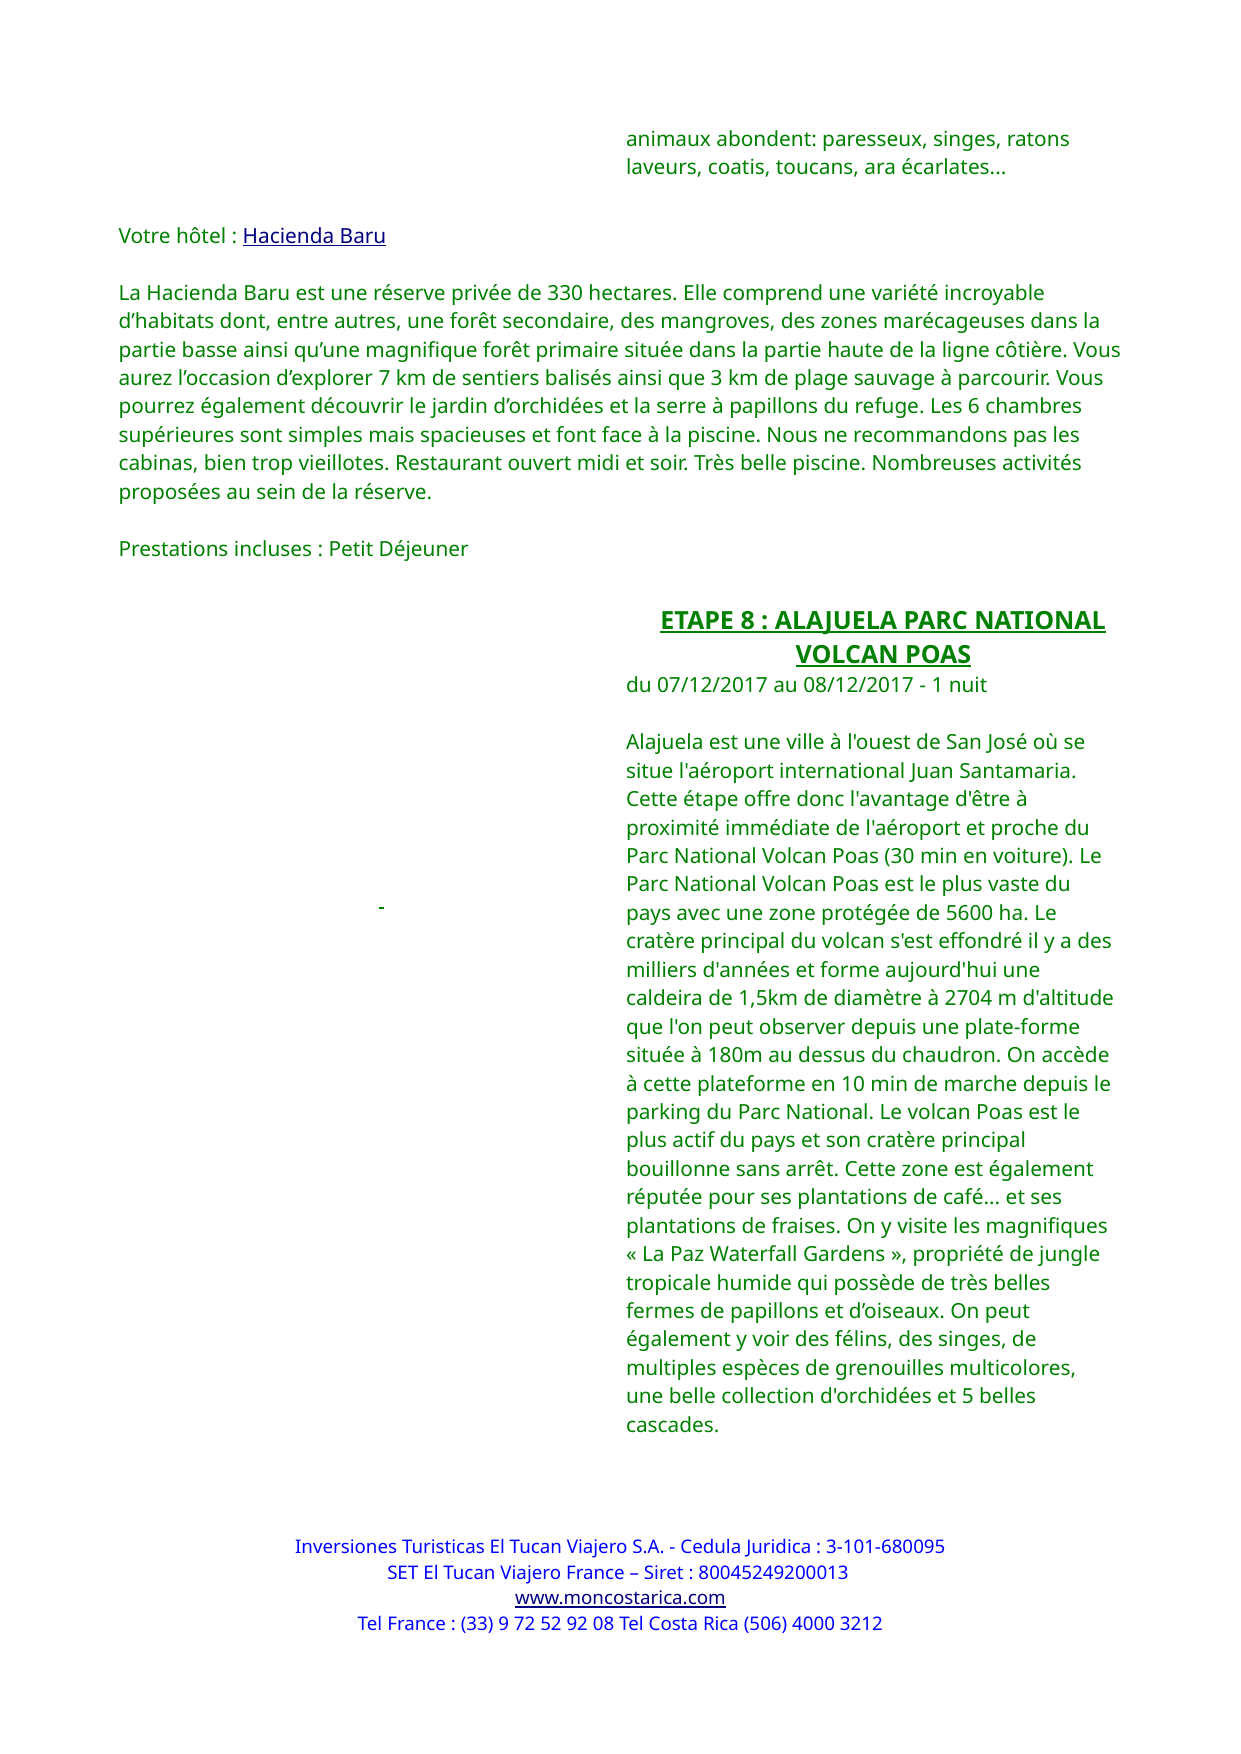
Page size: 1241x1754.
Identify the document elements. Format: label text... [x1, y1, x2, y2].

text Prestations incluses : Petit Déjeuner [118, 534, 1122, 563]
table_header animaux abondent: paresseux, singes, ratons laveurs, coatis, toucans, ara écarlates... [620, 118, 1122, 187]
table_header [118, 118, 620, 187]
table_header ETAPE 8 : ALAJUELA PARC NATIONAL VOLCAN POAS du 07/12/2017 au 08/12/2017 - 1 nuit Alajuela est une ville à l'ouest de San José où se situe l'aéroport international Juan Santamaria. Cette étape offre donc l'avantage d'être à proximité immédiate de l'aéroport et proche du Parc National Volcan Poas (30 min en voiture). Le Parc National Volcan Poas est le plus vaste du pays avec une zone protégée de 5600 ha. Le cratère principal du volcan s'est effondré il y a des milliers d'années et forme aujourd'hui une caldeira de 1,5km de diamètre à 2704 m d'altitude que l'on peut observer depuis une plate-forme située à 180m au dessus du chaudron. On accède à cette plateforme en 10 min de marche depuis le parking du Parc National. Le volcan Poas est le plus actif du pays et son cratère principal bouillonne sans arrêt. Cette zone est également réputée pour ses plantations de café... et ses plantations de fraises. On y visite les magnifiques « La Paz Waterfall Gardens », propriété de jungle tropicale humide qui possède de très belles fermes de papillons et d’oiseaux. On peut également y voir des félins, des singes, de multiples espèces de grenouilles multicolores, une belle collection d'orchidées et 5 belles cascades. [620, 597, 1122, 1444]
table_header [118, 597, 620, 1444]
text Votre hôtel : Hacienda Baru [118, 221, 1122, 249]
text La Hacienda Baru est une réserve privée de 330 hectares. Elle comprend une variété incroyable d’habitats dont, entre autres, une forêt secondaire, des mangroves, des zones marécageuses dans la partie basse ainsi qu’une magnifique forêt primaire située dans la partie haute de la ligne côtière. Vous aurez l’occasion d’explorer 7 km de sentiers balisés ainsi que 3 km de plage sauvage à parcourir. Vous pourrez également découvrir le jardin d’orchidées et la serre à papillons du refuge. Les 6 chambres supérieures sont simples mais spacieuses et font face à la piscine. Nous ne recommandons pas les cabinas, bien trop vieillotes. Restaurant ouvert midi et soir. Très belle piscine. Nombreuses activités proposées au sein de la réserve. [118, 278, 1122, 505]
